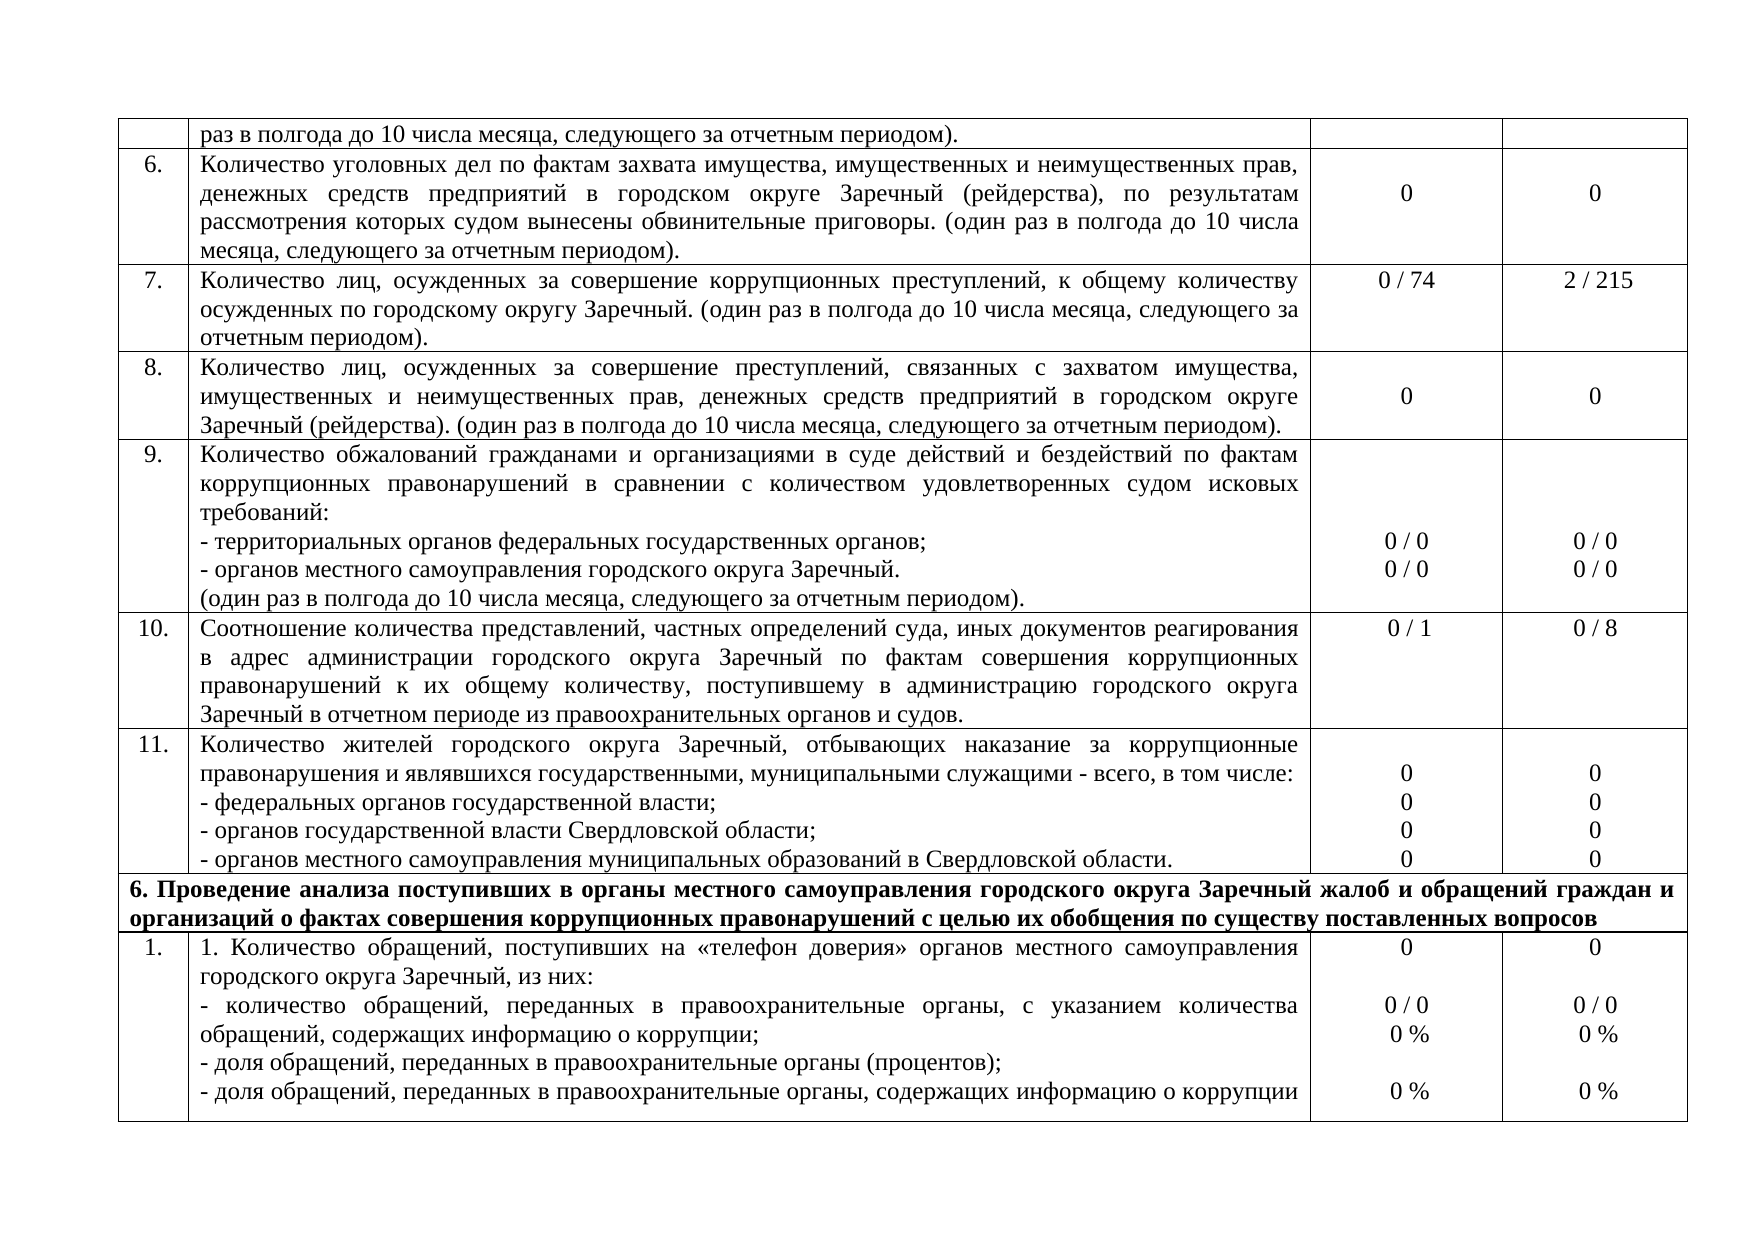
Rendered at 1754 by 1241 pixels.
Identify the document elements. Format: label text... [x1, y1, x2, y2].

table_cell 0 [1503, 149, 1687, 264]
table_cell [119, 119, 188, 148]
table_cell 0 / 74 [1311, 265, 1502, 351]
table_cell 0 0 / 0 0 % 0 % [1311, 933, 1502, 1121]
table_cell 0 0 / 0 0 % 0 % [1503, 933, 1687, 1121]
table_cell 0 0 0 0 [1311, 729, 1502, 873]
table_cell 0 / 0 0 / 0 [1311, 440, 1502, 612]
table_cell 0 / 8 [1503, 613, 1687, 728]
table_cell 7. [119, 265, 188, 351]
table_cell 6. Проведение анализа поступивших в органы местного самоуправления городского округа Заречный жалоб и обращений граждан и организаций о фактах совершения коррупционных правонарушений с целью их обобщения по существу поставленных вопросов [119, 874, 1687, 931]
table_cell 9. [119, 440, 188, 612]
table_cell Количество лиц, осужденных за совершение коррупционных преступлений, к общему количеству осужденных по городскому округу Заречный. (один раз в полгода до 10 числа месяца, следующего за отчетным периодом). [189, 265, 1310, 351]
table_cell [1311, 119, 1502, 148]
table_cell 2 / 215 [1503, 265, 1687, 351]
table_cell 6. [119, 149, 188, 264]
table_cell 10. [119, 613, 188, 728]
table_cell Количество обжалований гражданами и организациями в суде действий и бездействий по фактам коррупционных правонарушений в сравнении с количеством удовлетворенных судом исковых требований: - территориальных органов федеральных государственных органов; - органов местного самоуправления городского округа Заречный. (один раз в полгода до 10 числа месяца, следующего за отчетным периодом). [189, 440, 1310, 612]
table_cell 8. [119, 352, 188, 438]
table_cell [1503, 119, 1687, 148]
table_cell Количество жителей городского округа Заречный, отбывающих наказание за коррупционные правонарушения и являвшихся государственными, муниципальными служащими - всего, в том числе: - федеральных органов государственной власти; - органов государственной власти Свердловской области; - органов местного самоуправления муниципальных образований в Свердловской области. [189, 729, 1310, 873]
table_cell 0 [1311, 352, 1502, 438]
table_cell раз в полгода до 10 числа месяца, следующего за отчетным периодом). [189, 119, 1310, 148]
table_cell 0 [1311, 149, 1502, 264]
table_cell 0 / 0 0 / 0 [1503, 440, 1687, 612]
table_cell 11. [119, 729, 188, 873]
table_cell Количество лиц, осужденных за совершение преступлений, связанных с захватом имущества, имущественных и неимущественных прав, денежных средств предприятий в городском округе Заречный (рейдерства). (один раз в полгода до 10 числа месяца, следующего за отчетным периодом). [189, 352, 1310, 438]
table_cell 1. Количество обращений, поступивших на «телефон доверия» органов местного самоуправления городского округа Заречный, из них: - количество обращений, переданных в правоохранительные органы, с указанием количества обращений, содержащих информацию о коррупции; - доля обращений, переданных в правоохранительные органы (процентов); - доля обращений, переданных в правоохранительные органы, содержащих информацию о коррупции [189, 933, 1310, 1121]
table_cell 0 / 1 [1311, 613, 1502, 728]
table_cell Соотношение количества представлений, частных определений суда, иных документов реагирования в адрес администрации городского округа Заречный по фактам совершения коррупционных правонарушений к их общему количеству, поступившему в администрацию городского округа Заречный в отчетном периоде из правоохранительных органов и судов. [189, 613, 1310, 728]
table_cell Количество уголовных дел по фактам захвата имущества, имущественных и неимущественных прав, денежных средств предприятий в городском округе Заречный (рейдерства), по результатам рассмотрения которых судом вынесены обвинительные приговоры. (один раз в полгода до 10 числа месяца, следующего за отчетным периодом). [189, 149, 1310, 264]
table_cell 0 [1503, 352, 1687, 438]
table_cell 0 0 0 0 [1503, 729, 1687, 873]
table_cell 1. [119, 933, 188, 1121]
